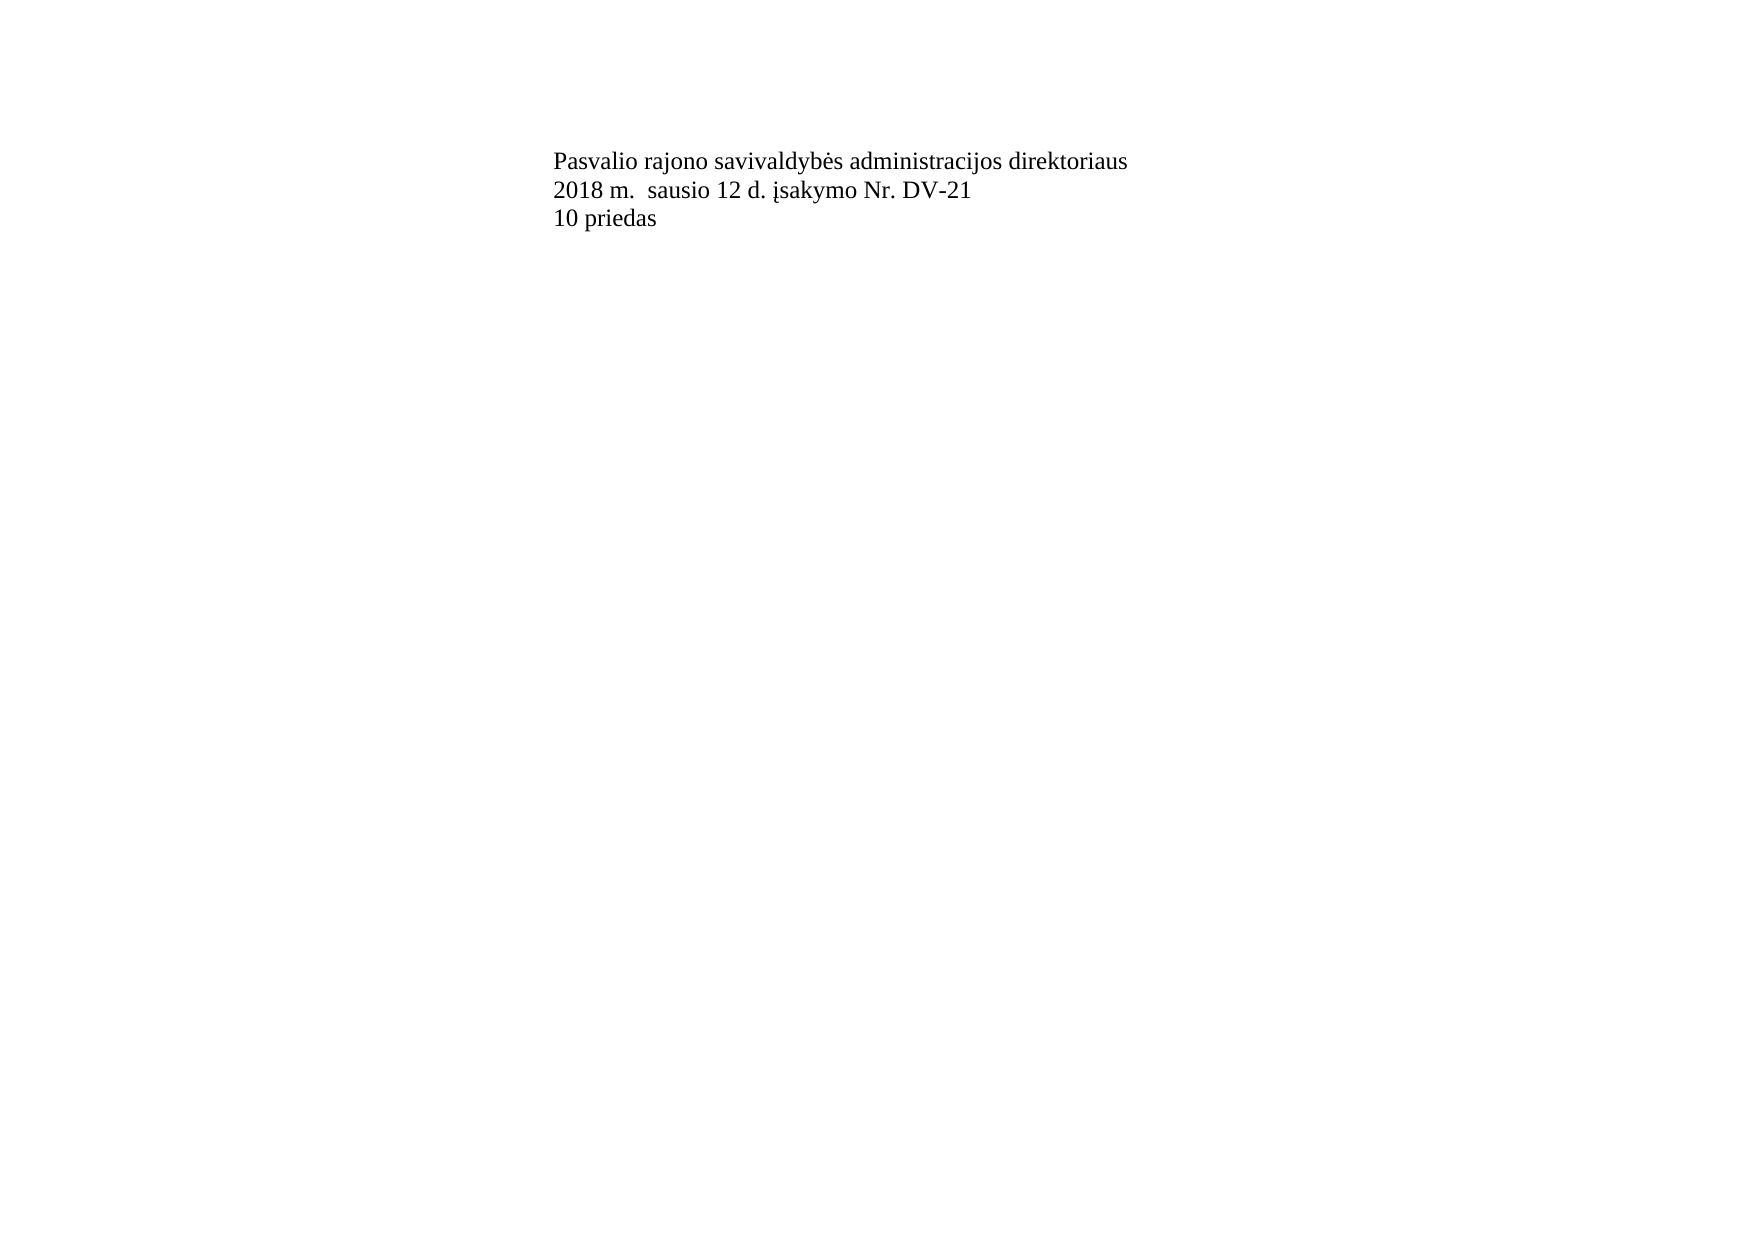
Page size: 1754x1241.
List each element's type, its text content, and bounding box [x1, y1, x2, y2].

table_header Pasvalio rajono savivaldybės administracijos direktoriaus 2018 m. sausio 12 d. įsakymo Nr. DV-21 10 priedas [542, 146, 1142, 261]
table_header [118, 146, 542, 261]
